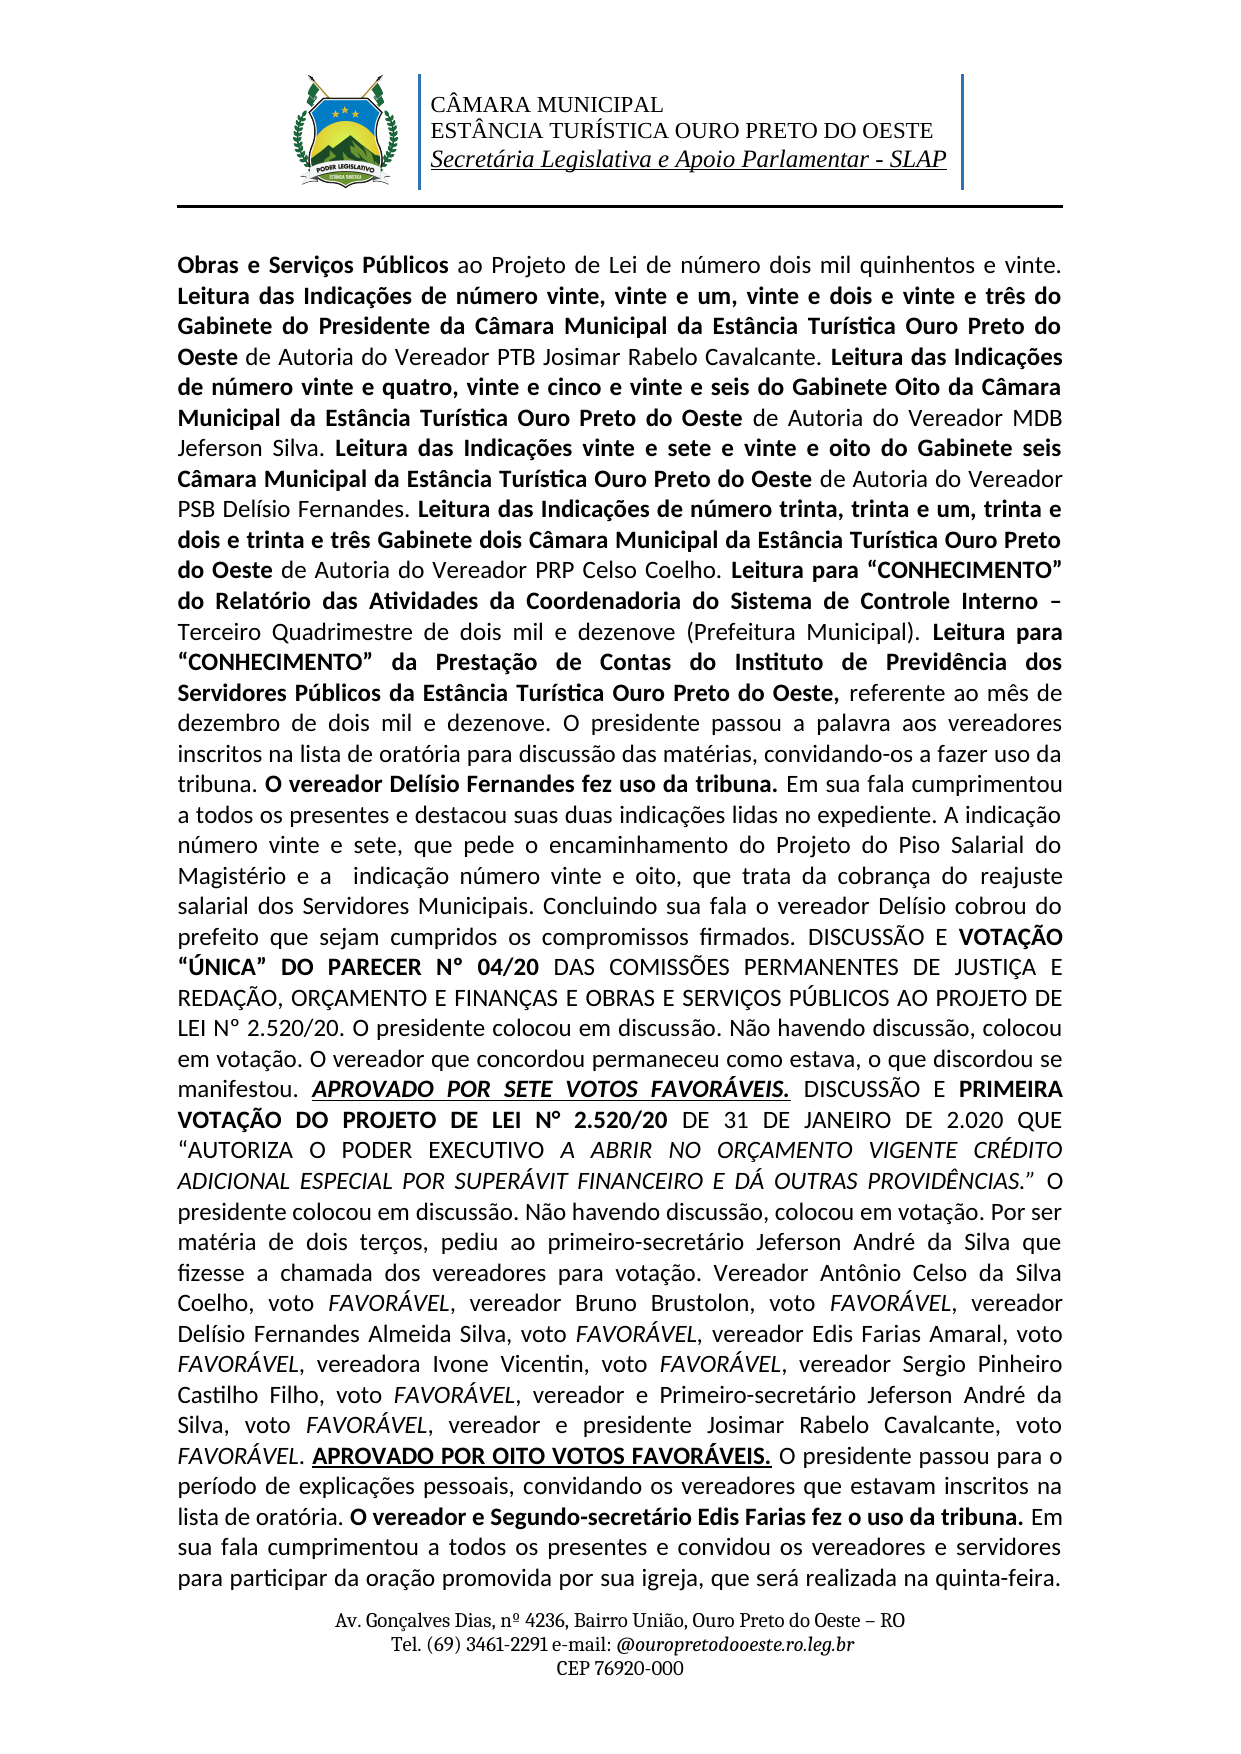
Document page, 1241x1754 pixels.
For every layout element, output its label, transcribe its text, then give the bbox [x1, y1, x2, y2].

picture [283, 73, 408, 191]
text Obras e Serviços Públicos ao Projeto de Lei de número dois mil quinhentos e vinte. Leitura das Indicações de número vinte, vinte e um, vinte e dois e vinte e três do Gabinete do Presidente da Câmara Municipal da Estância Turística Ouro Preto do Oeste de Autoria do Vereador PTB Josimar Rabelo Cavalcante. Leitura das Indicações de número vinte e quatro, vinte e cinco e vinte e seis do Gabinete Oito da Câmara Municipal da Estância Turística Ouro Preto do Oeste de Autoria do Vereador MDB Jeferson Silva. Leitura das Indicações vinte e sete e vinte e oito do Gabinete seis Câmara Municipal da Estância Turística Ouro Preto do Oeste de Autoria do Vereador PSB Delísio Fernandes. Leitura das Indicações de número trinta, trinta e um, trinta e dois e trinta e três Gabinete dois Câmara Municipal da Estância Turística Ouro Preto do Oeste de Autoria do Vereador PRP Celso Coelho. Leitura para “CONHECIMENTO” do Relatório das Atividades da Coordenadoria do Sistema de Controle Interno – Terceiro Quadrimestre de dois mil e dezenove (Prefeitura Municipal). Leitura para “CONHECIMENTO” da Prestação de Contas do Instituto de Previdência dos Servidores Públicos da Estância Turística Ouro Preto do Oeste, referente ao mês de dezembro de dois mil e dezenove. O presidente passou a palavra aos vereadores inscritos na lista de oratória para discussão das matérias, convidando-os a fazer uso da tribuna. O vereador Delísio Fernandes fez uso da tribuna. Em sua fala cumprimentou a todos os presentes e destacou suas duas indicações lidas no expediente. A indicação número vinte e sete, que pede o encaminhamento do Projeto do Piso Salarial do Magistério e a indicação número vinte e oito, que trata da cobrança do reajuste salarial dos Servidores Municipais. Concluindo sua fala o vereador Delísio cobrou do prefeito que sejam cumpridos os compromissos firmados. DISCUSSÃO E VOTAÇÃO “ÚNICA” DO PARECER Nº 04/20 DAS COMISSÕES PERMANENTES DE JUSTIÇA E REDAÇÃO, ORÇAMENTO E FINANÇAS E OBRAS E SERVIÇOS PÚBLICOS AO PROJETO DE LEI Nº 2.520/20. O presidente colocou em discussão. Não havendo discussão, colocou em votação. O vereador que concordou permaneceu como estava, o que discordou se manifestou. APROVADO POR SETE VOTOS FAVORÁVEIS. DISCUSSÃO E PRIMEIRA VOTAÇÃO DO PROJETO DE LEI N° 2.520/20 DE 31 DE JANEIRO DE 2.020 QUE “AUTORIZA O PODER EXECUTIVO A ABRIR NO ORÇAMENTO VIGENTE CRÉDITO ADICIONAL ESPECIAL POR SUPERÁVIT FINANCEIRO E DÁ OUTRAS PROVIDÊNCIAS.” O presidente colocou em discussão. Não havendo discussão, colocou em votação. Por ser matéria de dois terços, pediu ao primeiro-secretário Jeferson André da Silva que fizesse a chamada dos vereadores para votação. Vereador Antônio Celso da Silva Coelho, voto FAVORÁVEL, vereador Bruno Brustolon, voto FAVORÁVEL, vereador Delísio Fernandes Almeida Silva, voto FAVORÁVEL, vereador Edis Farias Amaral, voto FAVORÁVEL, vereadora Ivone Vicentin, voto FAVORÁVEL, vereador Sergio Pinheiro Castilho Filho, voto FAVORÁVEL, vereador e Primeiro-secretário Jeferson André da Silva, voto FAVORÁVEL, vereador e presidente Josimar Rabelo Cavalcante, voto FAVORÁVEL. APROVADO POR OITO VOTOS FAVORÁVEIS. O presidente passou para o período de explicações pessoais, convidando os vereadores que estavam inscritos na lista de oratória. O vereador e Segundo-secretário Edis Farias fez o uso da tribuna. Em sua fala cumprimentou a todos os presentes e convidou os vereadores e servidores para participar da oração promovida por sua igreja, que será realizada na quinta-feira. [177, 249, 1063, 1592]
